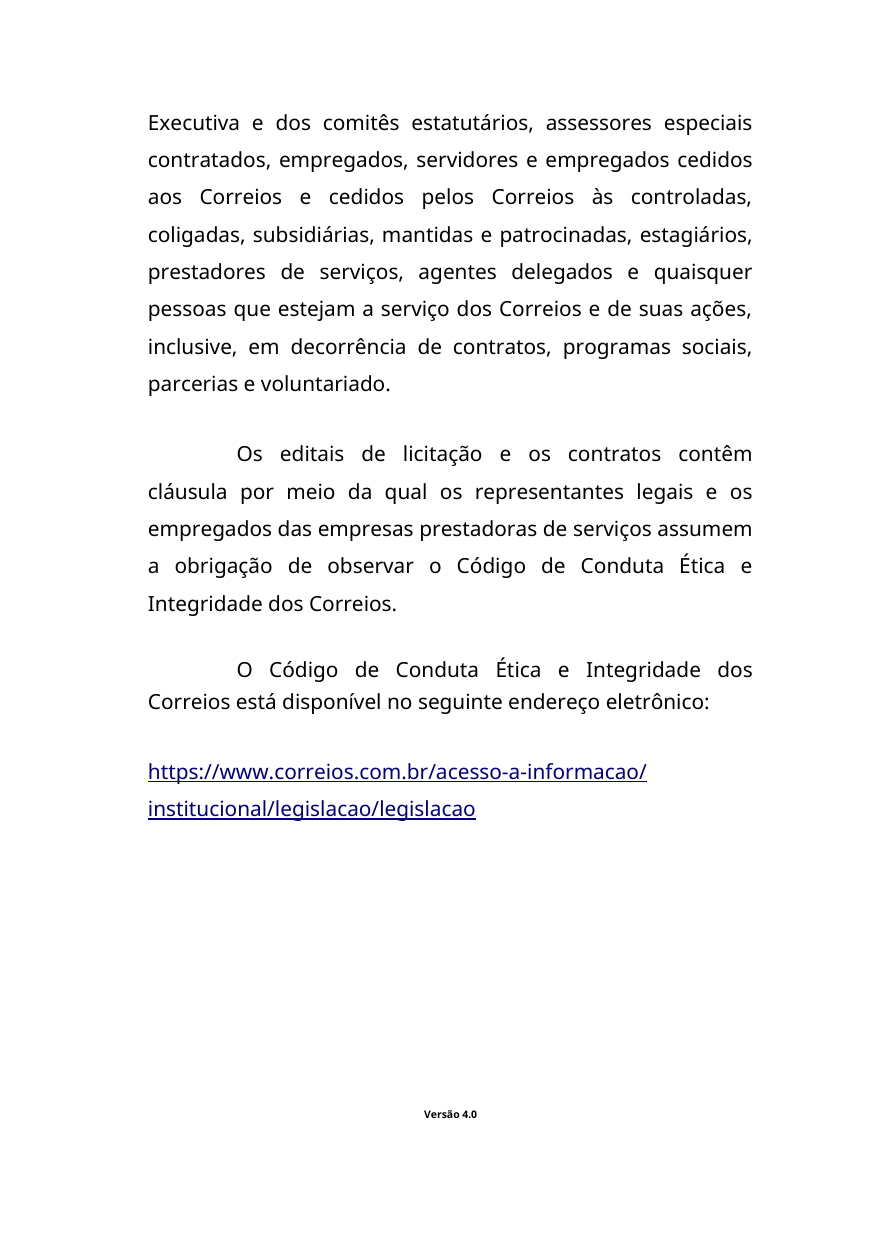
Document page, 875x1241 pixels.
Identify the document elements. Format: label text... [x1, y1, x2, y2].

text https://www.correios.com.br/acesso-a-informacao/institucional/legislacao/legislacao [148, 753, 753, 823]
text Executiva e dos comitês estatutários, assessores especiais contratados, empregados, servidores e empregados cedidos aos Correios e cedidos pelos Correios às controladas, coligadas, subsidiárias, mantidas e patrocinadas, estagiários, prestadores de serviços, agentes delegados e quaisquer pessoas que estejam a serviço dos Correios e de suas ações, inclusive, em decorrência de contratos, programas sociais, parcerias e voluntariado. [148, 103, 753, 398]
text Os editais de licitação e os contratos contêm cláusula por meio da qual os representantes legais e os empregados das empresas prestadoras de serviços assumem a obrigação de observar o Código de Conduta Ética e Integridade dos Correios. [148, 435, 753, 617]
text O Código de Conduta Ética e Integridade dos Correios está disponível no seguinte endereço eletrônico: [148, 655, 753, 716]
